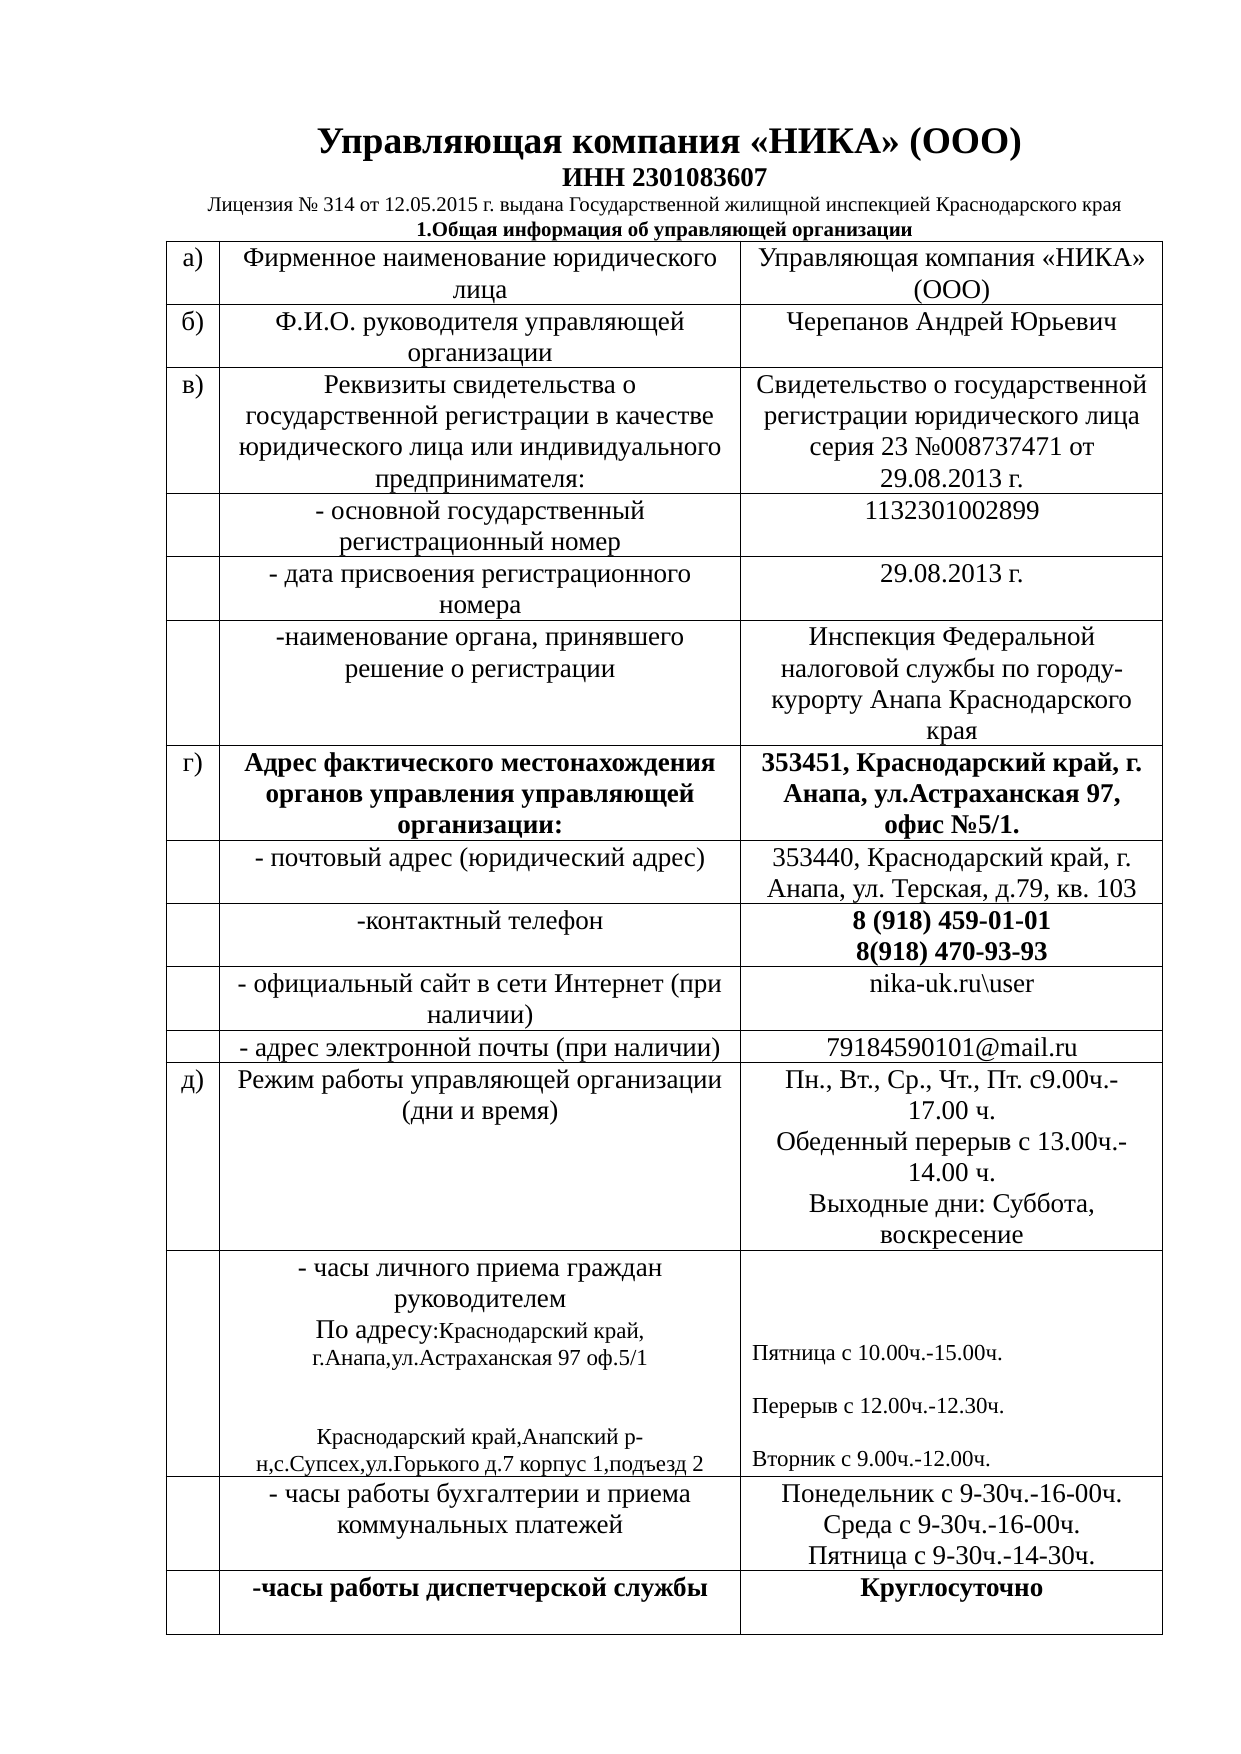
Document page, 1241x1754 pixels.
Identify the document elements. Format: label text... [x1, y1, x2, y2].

table_cell -контактный телефон [220, 904, 740, 966]
table_cell - часы работы бухгалтерии и приема коммунальных платежей [220, 1477, 740, 1570]
table_cell 79184590101@mail.ru [741, 1031, 1162, 1062]
text Управляющая компания «НИКА» (ООО) [177, 118, 1152, 161]
table_header Фирменное наименование юридического лица [220, 242, 740, 304]
table_cell - почтовый адрес (юридический адрес) [220, 841, 740, 903]
table_cell Пн., Вт., Ср., Чт., Пт. с9.00ч.- 17.00 ч. Обеденный перерыв с 13.00ч.-14.00 ч. Выходные дни: Суббота, воскресение [741, 1063, 1162, 1250]
text 1.Общая информация об управляющей организации [177, 216, 1152, 241]
table_cell -наименование органа, принявшего решение о регистрации [220, 621, 740, 745]
table_cell - дата присвоения регистрационного номера [220, 557, 740, 619]
table_cell [167, 621, 219, 745]
table_cell б) [167, 305, 219, 367]
table_cell Адрес фактического местонахождения органов управления управляющей организации: [220, 746, 740, 839]
table_cell [167, 1251, 219, 1476]
table_cell 353440, Краснодарский край, г. Анапа, ул. Терская, д.79, кв. 103 [741, 841, 1162, 903]
table_cell [167, 1477, 219, 1570]
table_cell 8 (918) 459-01-01 8(918) 470-93-93 [741, 904, 1162, 966]
table_header а) [167, 242, 219, 304]
table_cell Черепанов Андрей Юрьевич [741, 305, 1162, 367]
table_cell Ф.И.О. руководителя управляющей организации [220, 305, 740, 367]
table_cell в) [167, 368, 219, 493]
table_cell Режим работы управляющей организации (дни и время) [220, 1063, 740, 1250]
table_cell г) [167, 746, 219, 839]
table_cell [167, 841, 219, 903]
table_cell [167, 494, 219, 556]
table_cell [167, 967, 219, 1029]
table_cell 1132301002899 [741, 494, 1162, 556]
table_cell - основной государственный регистрационный номер [220, 494, 740, 556]
table_cell 353451, Краснодарский край, г. Анапа, ул.Астраханская 97, офис №5/1. [741, 746, 1162, 839]
table_cell 29.08.2013 г. [741, 557, 1162, 619]
table_cell Пятница с 10.00ч.-15.00ч. Перерыв с 12.00ч.-12.30ч. Вторник с 9.00ч.-12.00ч. [741, 1251, 1162, 1476]
table_cell [167, 1571, 219, 1634]
table_cell Свидетельство о государственной регистрации юридического лица серия 23 №008737471 от 29.08.2013 г. [741, 368, 1162, 493]
table_cell nika-uk.ru\user [741, 967, 1162, 1029]
table_cell [167, 557, 219, 619]
table_cell - часы личного приема граждан руководителем По адресу:Краснодарский край, г.Анапа,ул.Астраханская 97 оф.5/1 Краснодарский край,Анапский р-н,с.Супсех,ул.Горького д.7 корпус 1,подъезд 2 [220, 1251, 740, 1476]
table_cell [167, 1031, 219, 1062]
table_cell Круглосуточно [741, 1571, 1162, 1634]
text ИНН 2301083607 [177, 161, 1152, 192]
table_cell д) [167, 1063, 219, 1250]
table_cell - официальный сайт в сети Интернет (при наличии) [220, 967, 740, 1029]
table_cell [167, 904, 219, 966]
table_cell - адрес электронной почты (при наличии) [220, 1031, 740, 1062]
table_cell Понедельник с 9-30ч.-16-00ч. Среда с 9-30ч.-16-00ч. Пятница с 9-30ч.-14-30ч. [741, 1477, 1162, 1570]
table_header Управляющая компания «НИКА» (ООО) [741, 242, 1162, 304]
table_cell -часы работы диспетчерской службы [220, 1571, 740, 1634]
table_cell Инспекция Федеральной налоговой службы по городу- курорту Анапа Краснодарского края [741, 621, 1162, 745]
table_cell Реквизиты свидетельства о государственной регистрации в качестве юридического лица или индивидуального предпринимателя: [220, 368, 740, 493]
text Лицензия № 314 от 12.05.2015 г. выдана Государственной жилищной инспекцией Краснодарского края [177, 192, 1152, 216]
